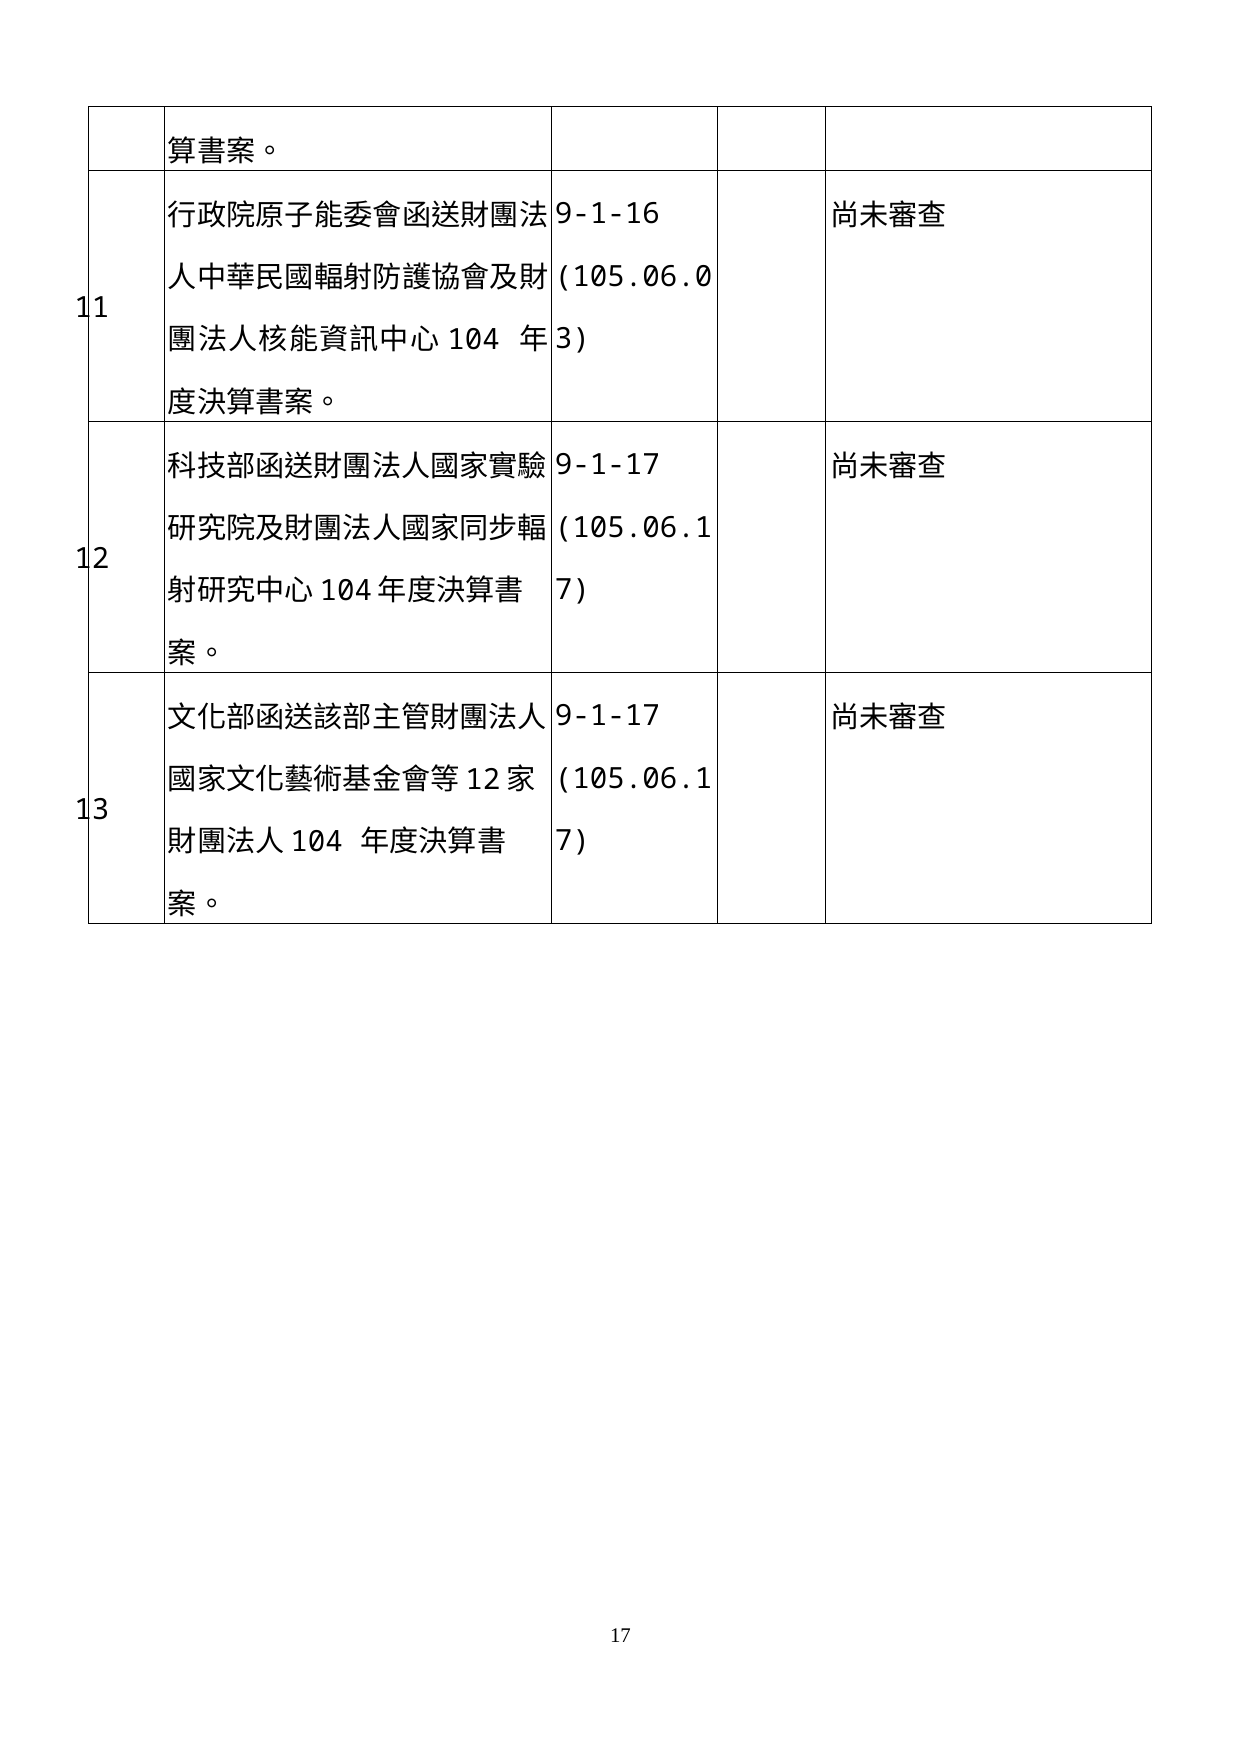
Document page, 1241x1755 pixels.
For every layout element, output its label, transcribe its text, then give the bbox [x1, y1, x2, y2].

table_cell 算書案。 [165, 107, 551, 169]
table_cell 尚未審查 [826, 171, 1151, 421]
table_cell 9-1-17 (105.06.17) [552, 422, 717, 672]
table_cell [89, 171, 164, 421]
table_cell [826, 107, 1151, 169]
table_cell 尚未審查 [826, 422, 1151, 672]
table_cell [718, 673, 825, 923]
table_cell 行政院原子能委會函送財團法人中華民國輻射防護協會及財團法人核能資訊中心104 年度決算書案。 [165, 171, 551, 421]
table_cell [89, 673, 164, 923]
table_cell 文化部函送該部主管財團法人國家文化藝術基金會等12家財團法人104 年度決算書案。 [165, 673, 551, 923]
table_cell [89, 107, 164, 169]
table_cell 尚未審查 [826, 673, 1151, 923]
table_cell 科技部函送財團法人國家實驗研究院及財團法人國家同步輻射研究中心104年度決算書案。 [165, 422, 551, 672]
table_cell [718, 107, 825, 169]
table_cell 9-1-16 (105.06.03) [552, 171, 717, 421]
table_cell [718, 171, 825, 421]
table_cell [89, 422, 164, 672]
table_cell [552, 107, 717, 169]
table_cell 9-1-17 (105.06.17) [552, 673, 717, 923]
table_cell [718, 422, 825, 672]
